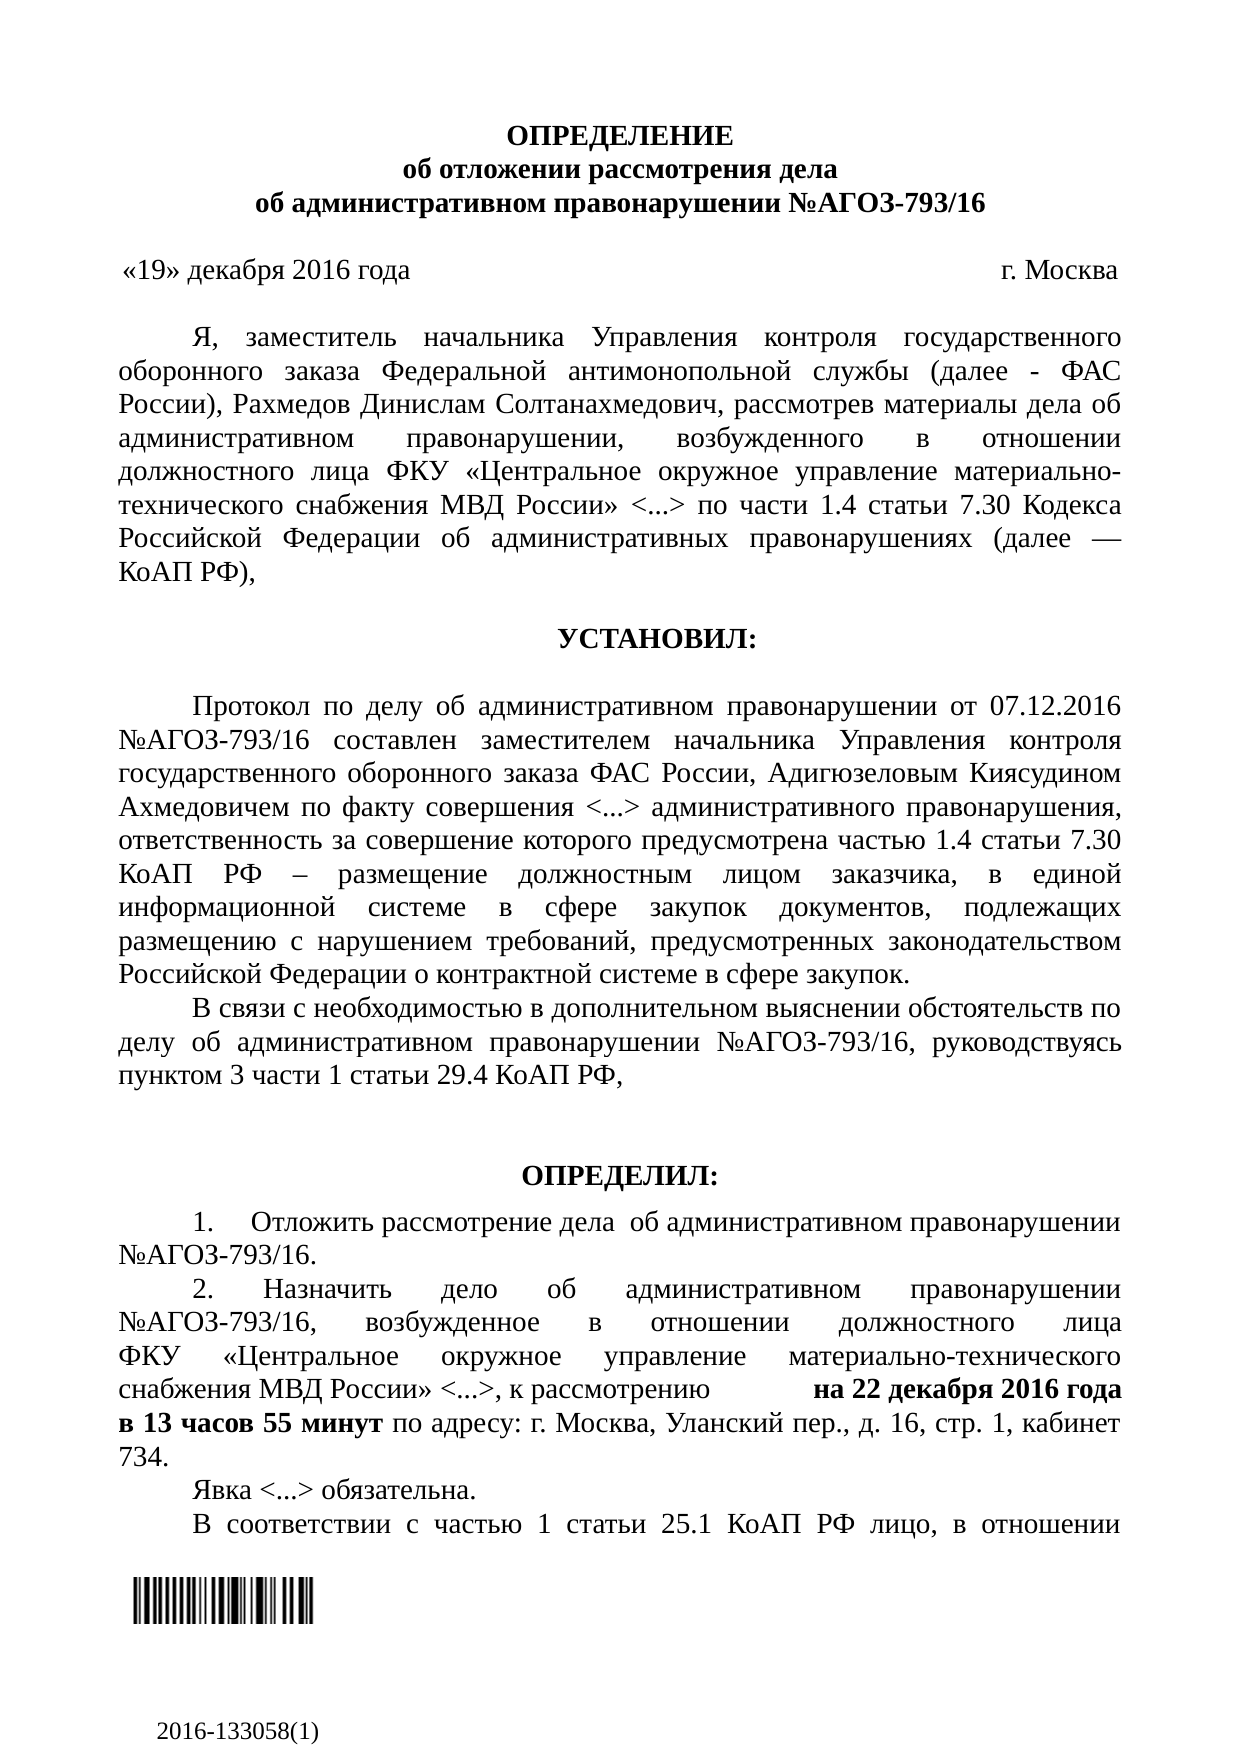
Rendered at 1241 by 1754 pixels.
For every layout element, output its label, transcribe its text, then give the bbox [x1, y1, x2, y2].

text Я, заместитель начальника Управления контроля государственного оборонного заказа Федеральной антимонопольной службы (далее - ФАС России), Рахмедов Динислам Солтанахмедович, рассмотрев материалы дела об административном правонарушении, возбужденного в отношении должностного лица ФКУ «Центральное окружное управление материально-технического снабжения МВД России» <...> по части 1.4 статьи 7.30 Кодекса Российской Федерации об административных правонарушениях (далее — КоАП РФ), [118, 319, 1122, 588]
text об отложении рассмотрения дела [118, 152, 1122, 185]
text УСТАНОВИЛ: [118, 621, 1122, 655]
text 1. Отложить рассмотрение дела об административном правонарушении №АГОЗ-793/16. [118, 1204, 1122, 1271]
text ОПРЕДЕЛЕНИЕ [118, 118, 1122, 152]
text «19» декабря 2016 года г. Москва [118, 252, 1122, 286]
text 2. Назначить дело об административном правонарушении №АГОЗ-793/16, возбужденное в отношении должностного лица ФКУ «Центральное окружное управление материально-технического снабжения МВД России» <...>, к рассмотрению на 22 декабря 2016 года в 13 часов 55 минут по адресу: г. Москва, Уланский пер., д. 16, стр. 1, кабинет 734. [118, 1271, 1122, 1472]
text В соответствии с частью 1 статьи 25.1 КоАП РФ лицо, в отношении [118, 1506, 1122, 1539]
picture [118, 1577, 331, 1624]
text Протокол по делу об административном правонарушении от 07.12.2016 №АГОЗ-793/16 составлен заместителем начальника Управления контроля государственного оборонного заказа ФАС России, Адигюзеловым Киясудином Ахмедовичем по факту совершения <...> административного правонарушения, ответственность за совершение которого предусмотрена частью 1.4 статьи 7.30 КоАП РФ – размещение должностным лицом заказчика, в единой информационной системе в сфере закупок документов, подлежащих размещению с нарушением требований, предусмотренных законодательством Российской Федерации о контрактной системе в сфере закупок. [118, 688, 1122, 990]
text В связи с необходимостью в дополнительном выяснении обстоятельств по делу об административном правонарушении №АГОЗ-793/16, руководствуясь пунктом 3 части 1 статьи 29.4 КоАП РФ, [118, 990, 1122, 1091]
text об административном правонарушении №АГОЗ-793/16 [118, 185, 1122, 219]
text Явка <...> обязательна. [118, 1472, 1122, 1506]
text ОПРЕДЕЛИЛ: [118, 1158, 1122, 1191]
